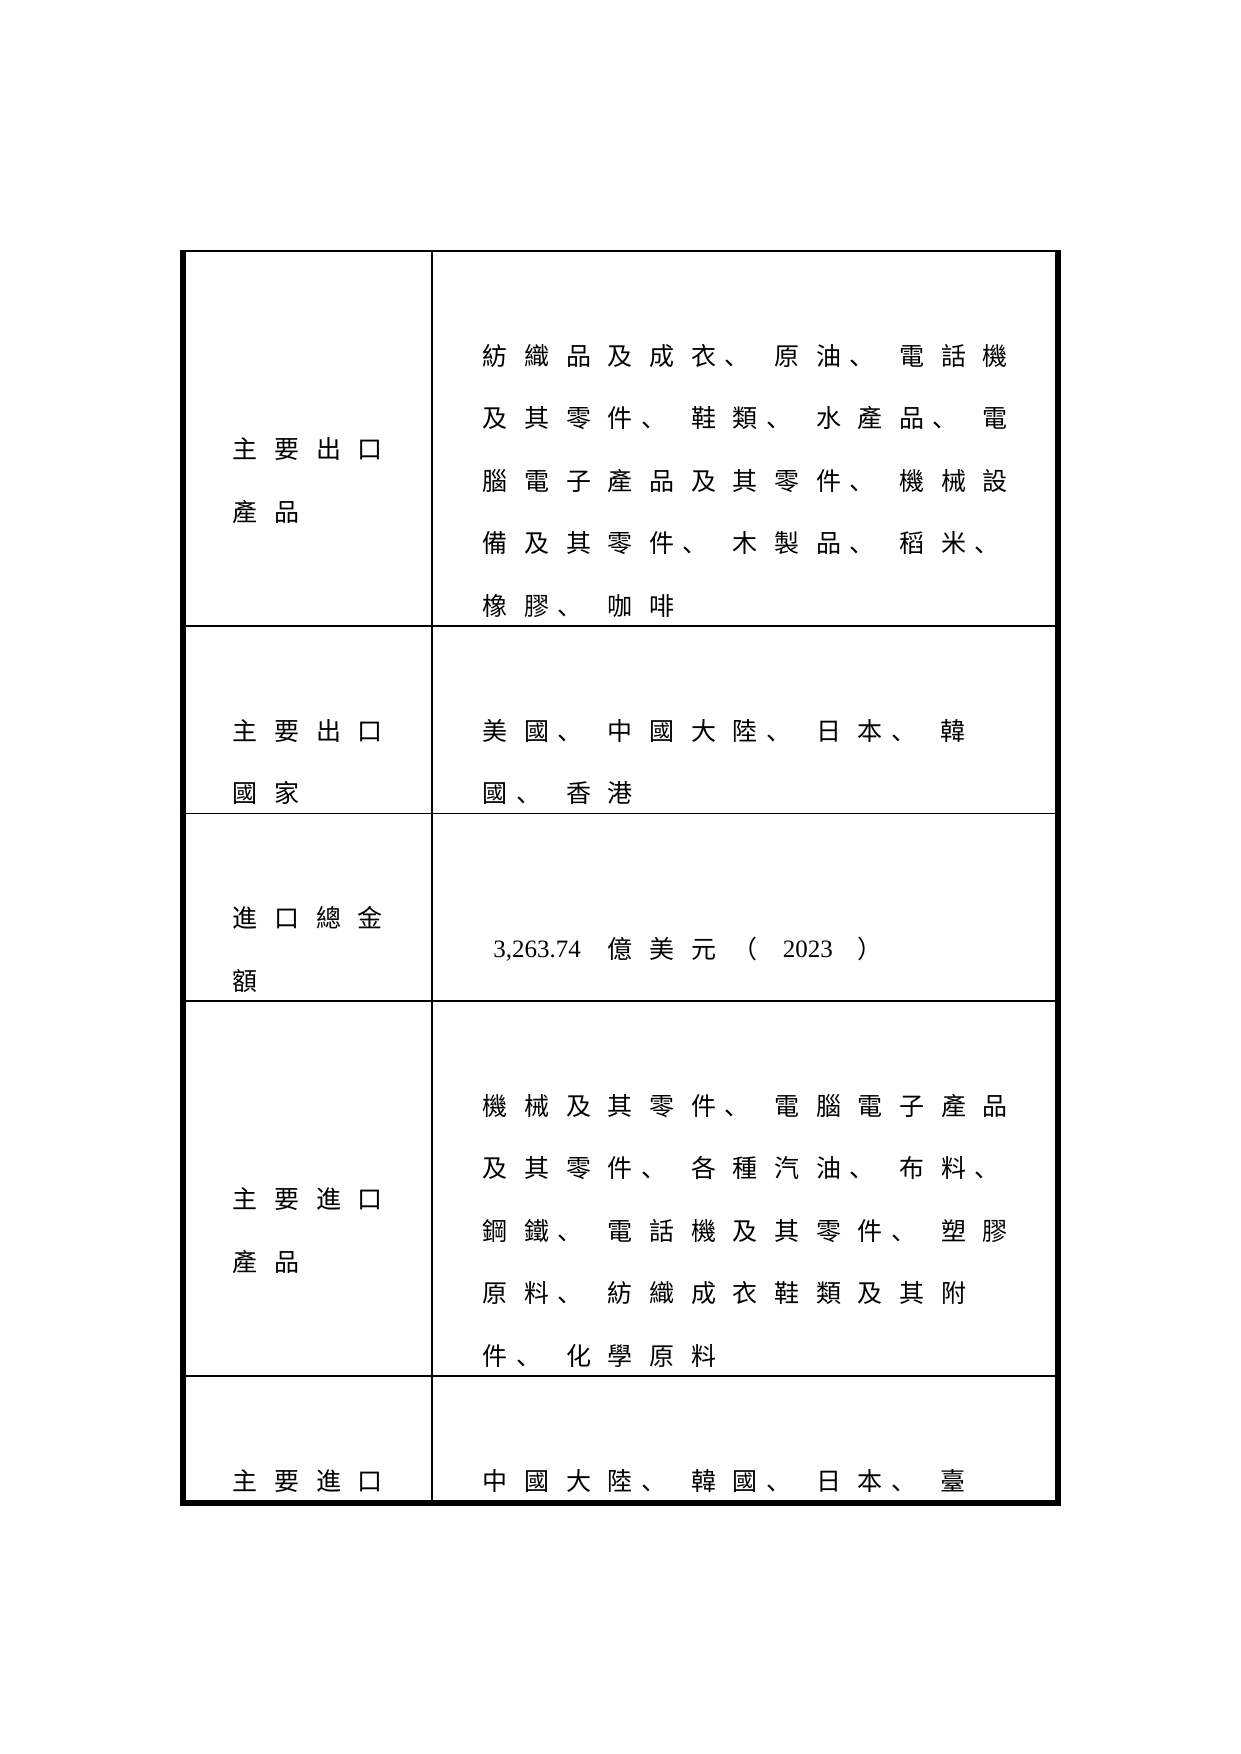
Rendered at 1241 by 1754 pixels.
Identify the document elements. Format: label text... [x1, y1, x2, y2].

table_cell 進口總金額 [186, 814, 431, 1000]
table_cell 主要進口 [186, 1377, 431, 1500]
table_cell 中國大陸、韓國、日本、臺 [433, 1377, 1055, 1500]
table_cell 紡織品及成衣、原油、電話機及其零件、鞋類、水產品、電腦電子產品及其零件、機械設備及其零件、木製品、稻米、橡膠、咖啡 [433, 252, 1055, 625]
table_cell 主要出口國家 [186, 627, 431, 813]
table_cell 機械及其零件、電腦電子產品及其零件、各種汽油、布料、鋼鐵、電話機及其零件、塑膠原料、紡織成衣鞋類及其附件、化學原料 [433, 1002, 1055, 1375]
table_cell 3,263.74億美元（2023） [433, 814, 1055, 1000]
table_cell 主要進口產品 [186, 1002, 431, 1375]
table_cell 美國、中國大陸、日本、韓國、香港 [433, 627, 1055, 813]
table_cell 主要出口產品 [186, 252, 431, 625]
